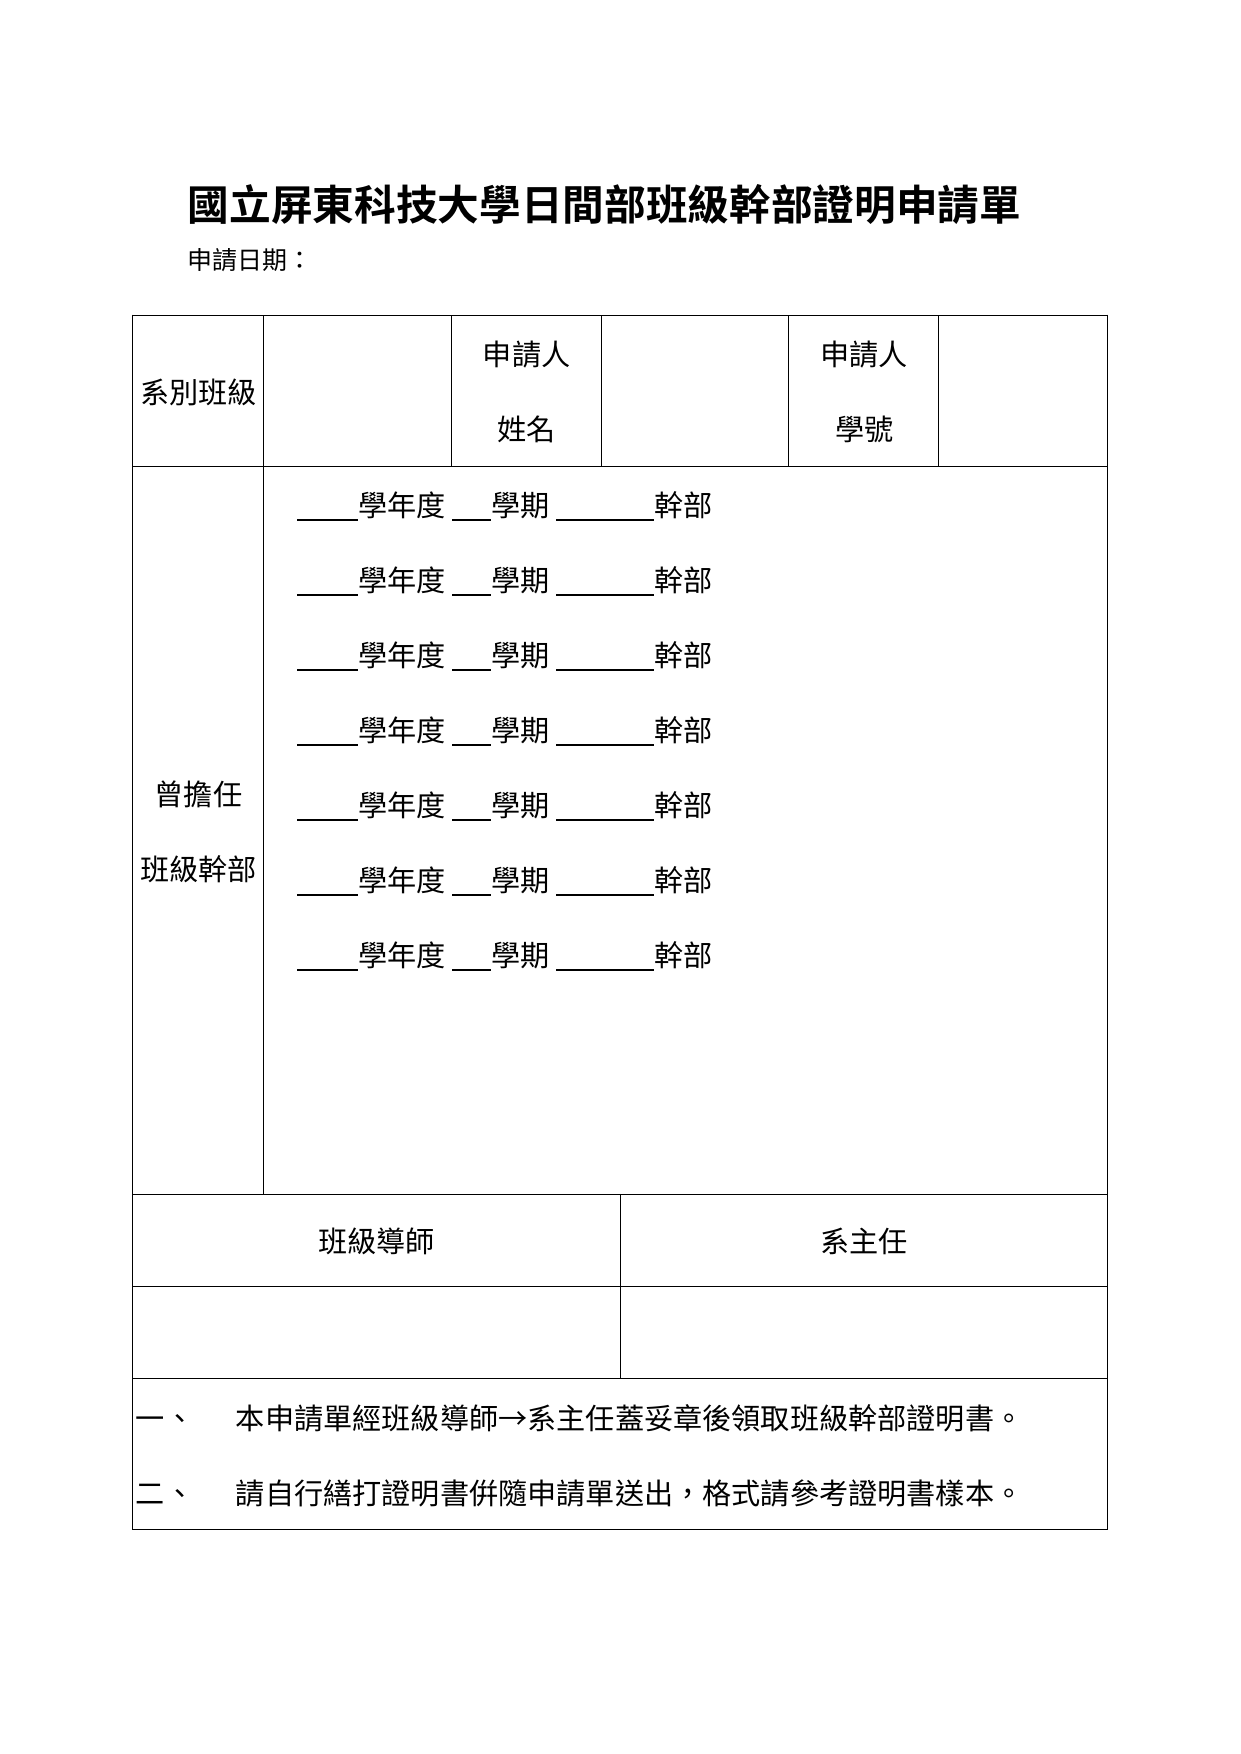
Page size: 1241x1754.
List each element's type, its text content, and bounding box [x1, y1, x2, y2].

table_header 申請人 姓名 [452, 316, 601, 466]
table_cell 班級導師 [133, 1195, 620, 1286]
table_cell 本申請單經班級導師→系主任蓋妥章後領取班級幹部證明書。 請自行繕打證明書倂隨申請單送出，格式請參考證明書樣本。 [133, 1379, 1107, 1529]
table_header 申請人 學號 [789, 316, 938, 466]
table_cell [621, 1287, 1107, 1378]
table_cell 系主任 [621, 1195, 1107, 1286]
table_cell [133, 1287, 620, 1378]
table_header 系別班級 [133, 316, 263, 466]
text 申請日期： [187, 239, 1053, 277]
table_cell 曾擔任 班級幹部 [133, 467, 263, 1194]
text 國立屏東科技大學日間部班級幹部證明申請單 [187, 164, 1053, 239]
table_cell 學年度 學期 幹部 學年度 學期 幹部 學年度 學期 幹部 學年度 學期 幹部 學年度 學期 幹部 學年度 學期 幹部 學年度 學期 幹部 [264, 467, 1107, 1194]
table_header [939, 316, 1107, 466]
table_header [602, 316, 788, 466]
table_header [264, 316, 451, 466]
